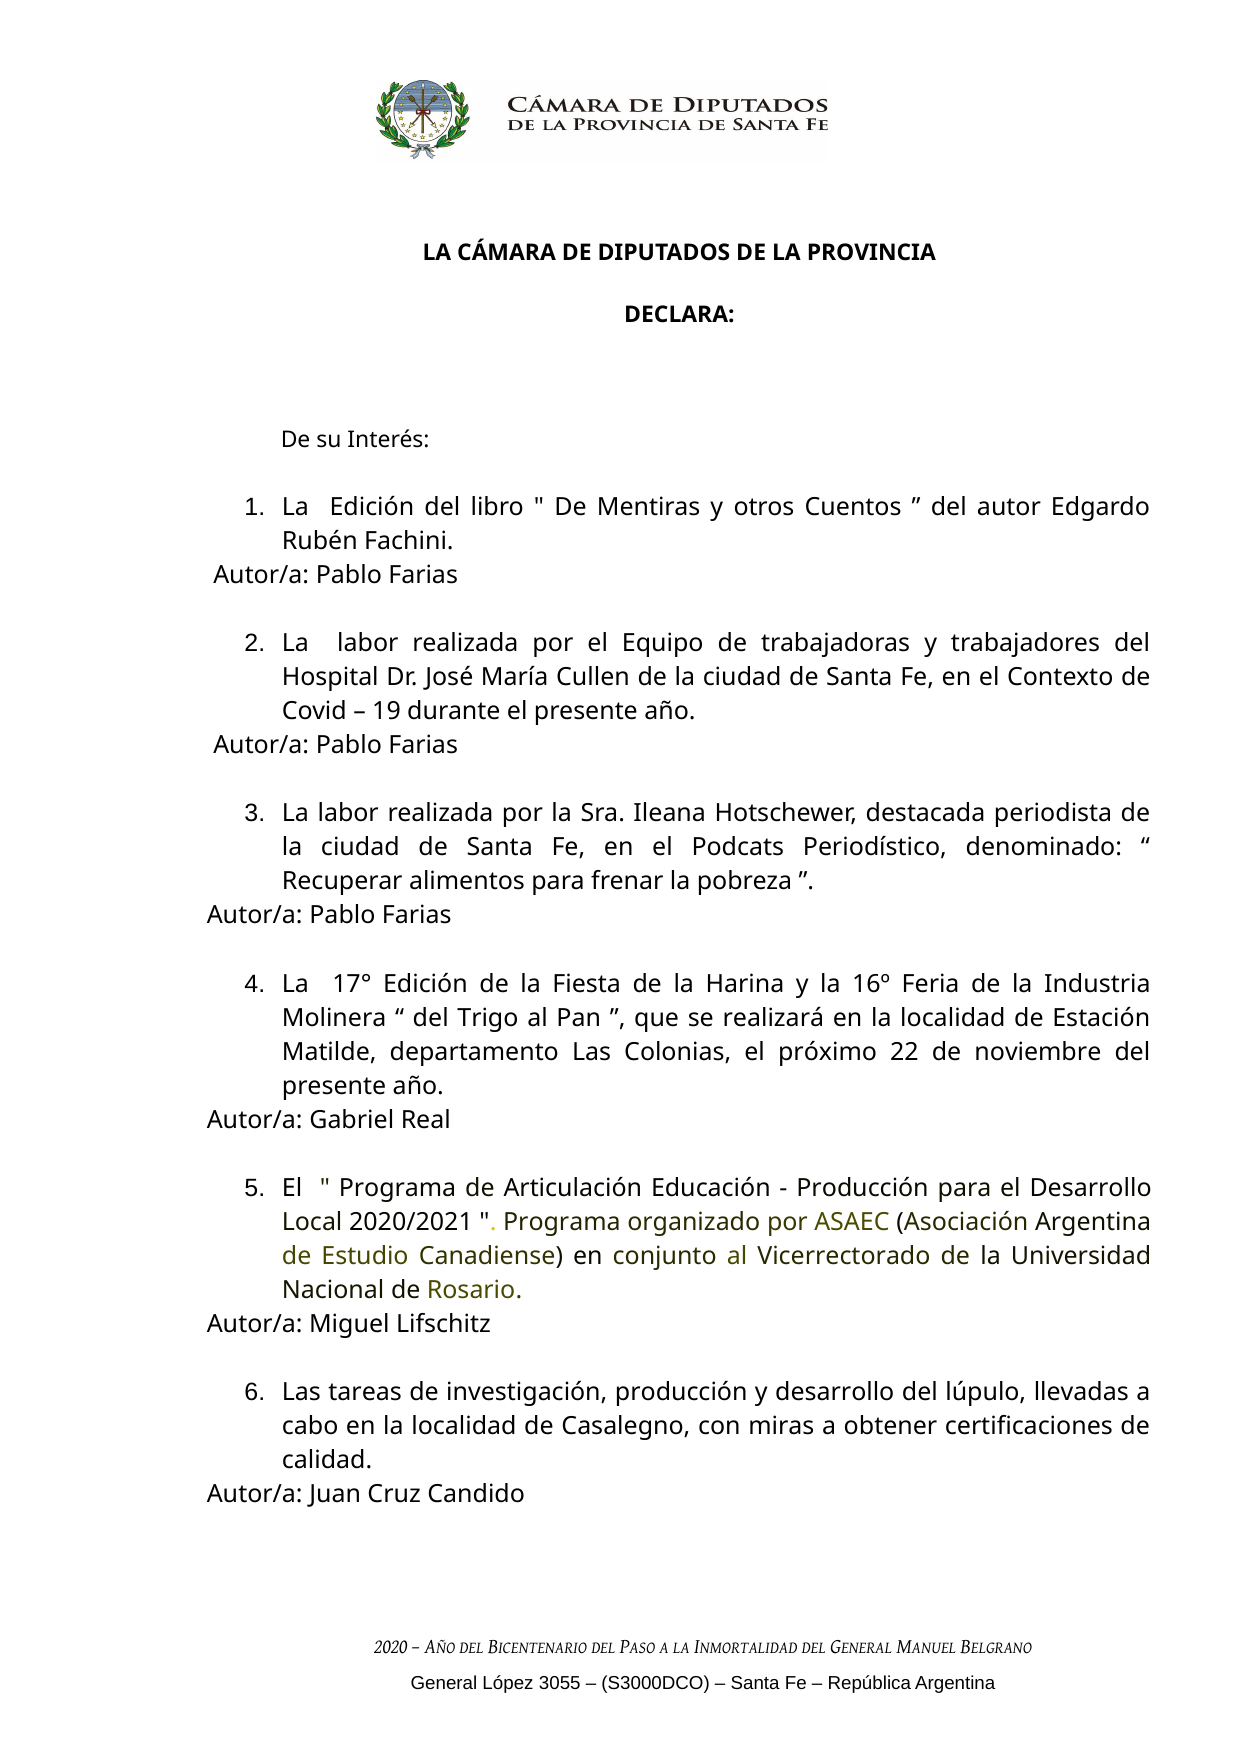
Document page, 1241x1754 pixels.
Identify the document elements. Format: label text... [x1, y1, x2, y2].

text Autor/a: Gabriel Real [207, 1101, 1152, 1136]
text Autor/a: Miguel Lifschitz [207, 1306, 1152, 1340]
text Autor/a: Pablo Farias [207, 556, 1152, 591]
list Las tareas de investigación, producción y desarrollo del lúpulo, llevadas a cabo en la localidad de Casalegno, con miras a obtener certificaciones de calidad. [244, 1374, 1152, 1476]
list La 17° Edición de la Fiesta de la Harina y la 16º Feria de la Industria Molinera “ del Trigo al Pan ”, que se realizará en la localidad de Estación Matilde, departamento Las Colonias, el próximo 22 de noviembre del presente año. [244, 965, 1152, 1101]
text Autor/a: Pablo Farias [207, 897, 1152, 931]
list El " Programa de Articulación Educación - Producción para el Desarrollo Local 2020/2021 ". Programa organizado por ASAEC (Asociación Argentina de Estudio Canadiense) en conjunto al Vicerrectorado de la Universidad Nacional de Rosario. [244, 1169, 1152, 1306]
text De su Interés: [207, 423, 1152, 454]
picture [381, 80, 823, 162]
text LA CÁMARA DE DIPUTADOS DE LA PROVINCIA [207, 236, 1152, 267]
text DECLARA: [207, 298, 1152, 329]
text Autor/a: Pablo Farias [207, 727, 1152, 761]
text Autor/a: Juan Cruz Candido [207, 1476, 1152, 1510]
list La labor realizada por el Equipo de trabajadoras y trabajadores del Hospital Dr. José María Cullen de la ciudad de Santa Fe, en el Contexto de Covid – 19 durante el presente año. [244, 624, 1152, 727]
list La Edición del libro " De Mentiras y otros Cuentos ” del autor Edgardo Rubén Fachini. [244, 488, 1152, 556]
list La labor realizada por la Sra. Ileana Hotschewer, destacada periodista de la ciudad de Santa Fe, en el Podcats Periodístico, denominado: “ Recuperar alimentos para frenar la pobreza ”. [244, 795, 1152, 897]
